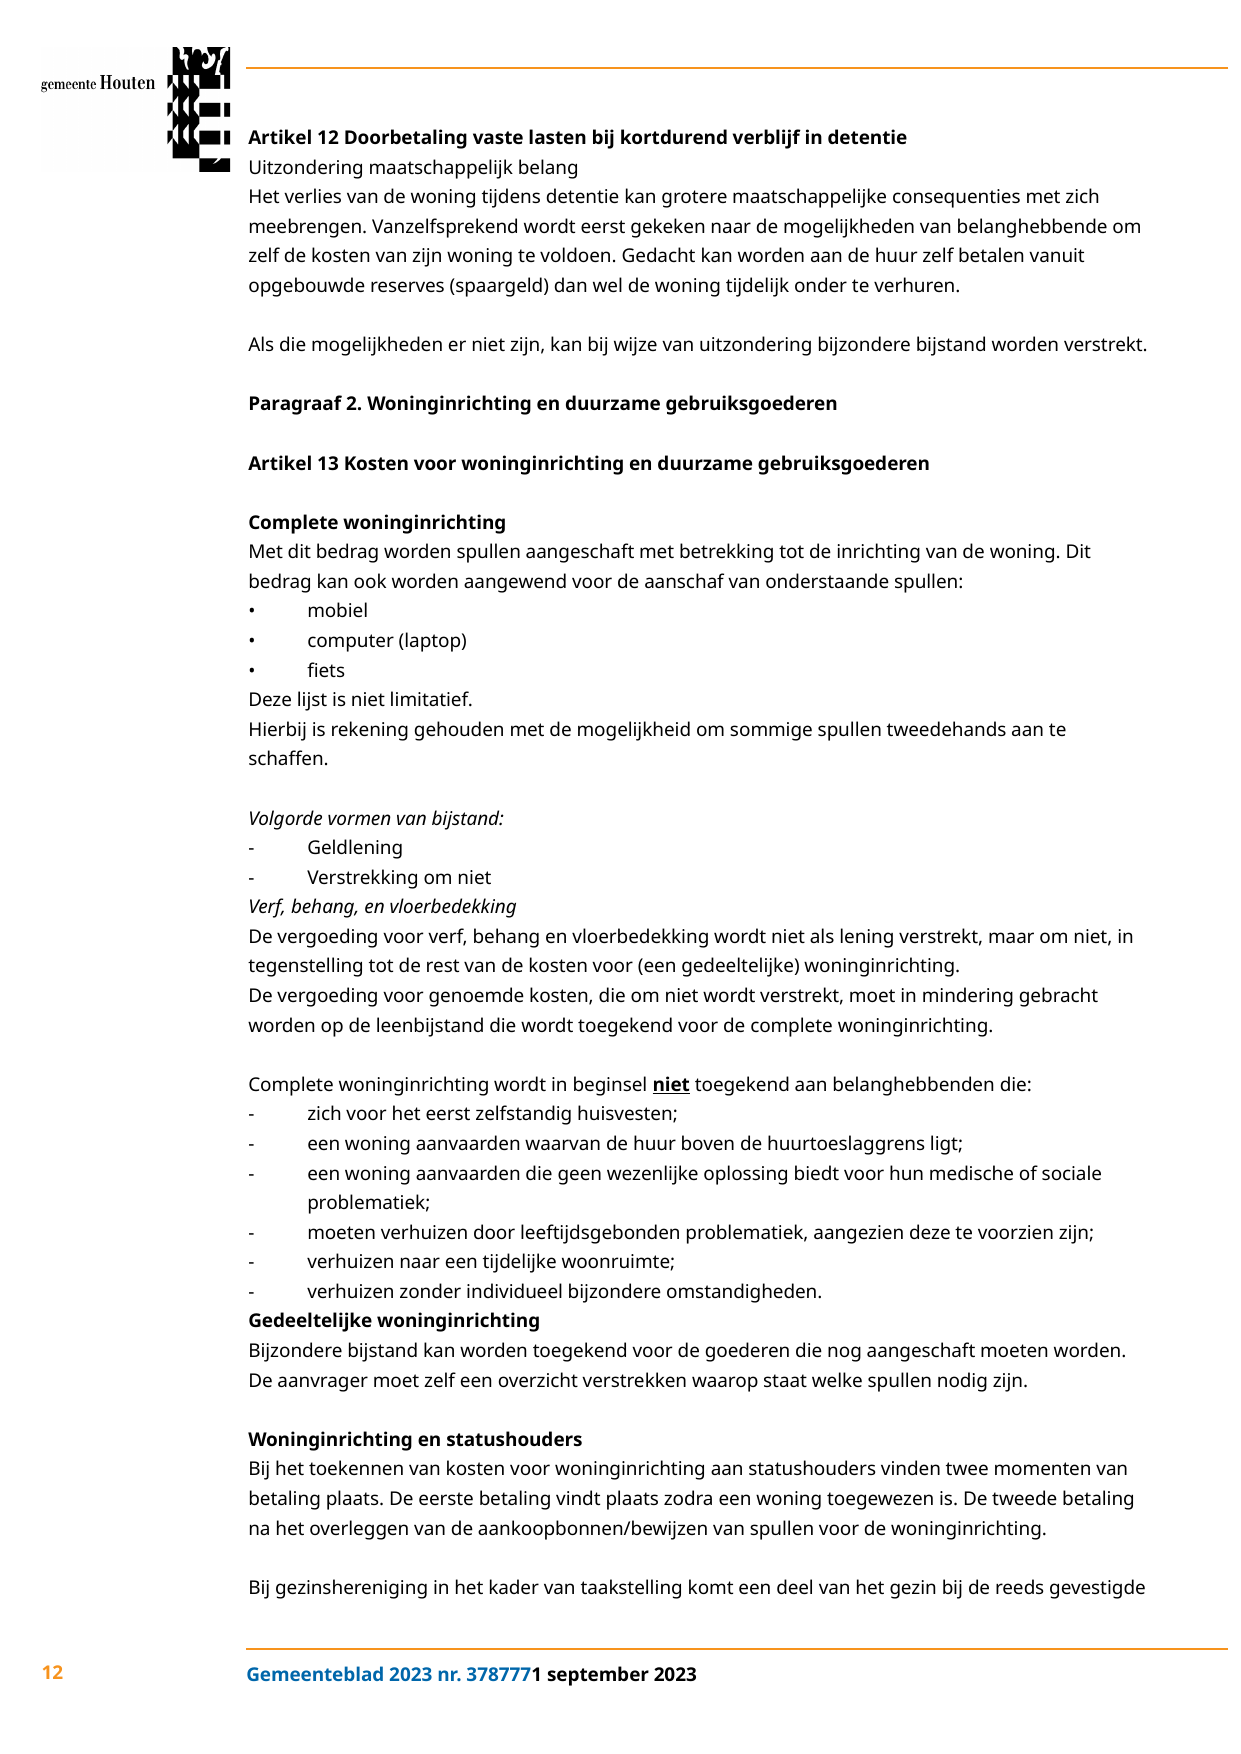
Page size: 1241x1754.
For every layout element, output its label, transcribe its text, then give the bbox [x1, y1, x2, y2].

text Woninginrichting en statushouders [248, 1426, 1152, 1452]
picture [41, 47, 231, 172]
text Bijzondere bijstand kan worden toegekend voor de goederen die nog aangeschaft moeten worden. De aanvrager moet zelf een overzicht verstrekken waarop staat welke spullen nodig zijn. [248, 1337, 1152, 1393]
list een woning aanvaarden waarvan de huur boven de huurtoeslaggrens ligt; [248, 1130, 1152, 1156]
text Met dit bedrag worden spullen aangeschaft met betrekking tot de inrichting van de woning. Dit bedrag kan ook worden aangewend voor de aanschaf van onderstaande spullen: [248, 538, 1152, 594]
text Bij het toekennen van kosten voor woninginrichting aan statushouders vinden twee momenten van betaling plaats. De eerste betaling vindt plaats zodra een woning toegewezen is. De tweede betaling na het overleggen van de aankoopbonnen/bewijzen van spullen voor de woninginrichting. [248, 1456, 1152, 1541]
list fiets [248, 657, 1152, 683]
text Gedeeltelijke woninginrichting [248, 1308, 1152, 1333]
list zich voor het eerst zelfstandig huisvesten; [248, 1101, 1152, 1126]
text Volgorde vormen van bijstand: [248, 805, 1152, 831]
text Bij gezinshereniging in het kader van taakstelling komt een deel van het gezin bij de reeds gevestigde [248, 1574, 1152, 1600]
text Artikel 12 Doorbetaling vaste lasten bij kortdurend verblijf in detentie [248, 124, 1152, 150]
list Verstrekking om niet [248, 864, 1152, 890]
text Verf, behang, en vloerbedekking [248, 893, 1152, 919]
text Deze lijst is niet limitatief. [248, 686, 1152, 712]
text Als die mogelijkheden er niet zijn, kan bij wijze van uitzondering bijzondere bijstand worden verstrekt. [248, 331, 1152, 357]
text Hierbij is rekening gehouden met de mogelijkheid om sommige spullen tweedehands aan te schaffen. [248, 716, 1152, 771]
text Het verlies van de woning tijdens detentie kan grotere maatschappelijke consequenties met zich meebrengen. Vanzelfsprekend wordt eerst gekeken naar de mogelijkheden van belanghebbende om zelf de kosten van zijn woning te voldoen. Gedacht kan worden aan de huur zelf betalen vanuit opgebouwde reserves (spaargeld) dan wel de woning tijdelijk onder te verhuren. [248, 183, 1152, 298]
list Geldlening [248, 834, 1152, 860]
text Complete woninginrichting wordt in beginsel niet toegekend aan belanghebbenden die: [248, 1071, 1152, 1097]
list mobiel [248, 598, 1152, 623]
text Artikel 13 Kosten voor woninginrichting en duurzame gebruiksgoederen [248, 450, 1152, 476]
list computer (laptop) [248, 627, 1152, 653]
text De vergoeding voor verf, behang en vloerbedekking wordt niet als lening verstrekt, maar om niet, in tegenstelling tot de rest van de kosten voor (een gedeeltelijke) woninginrichting. [248, 923, 1152, 978]
list moeten verhuizen door leeftijdsgebonden problematiek, aangezien deze te voorzien zijn; [248, 1219, 1152, 1245]
text De vergoeding voor genoemde kosten, die om niet wordt verstrekt, moet in mindering gebracht worden op de leenbijstand die wordt toegekend voor de complete woninginrichting. [248, 982, 1152, 1038]
list verhuizen naar een tijdelijke woonruimte; [248, 1248, 1152, 1274]
list een woning aanvaarden die geen wezenlijke oplossing biedt voor hun medische of sociale problematiek; [248, 1160, 1152, 1215]
text Uitzondering maatschappelijk belang [248, 154, 1152, 180]
list verhuizen zonder individueel bijzondere omstandigheden. [248, 1278, 1152, 1304]
text Paragraaf 2. Woninginrichting en duurzame gebruiksgoederen [248, 391, 1152, 416]
text Complete woninginrichting [248, 509, 1152, 535]
